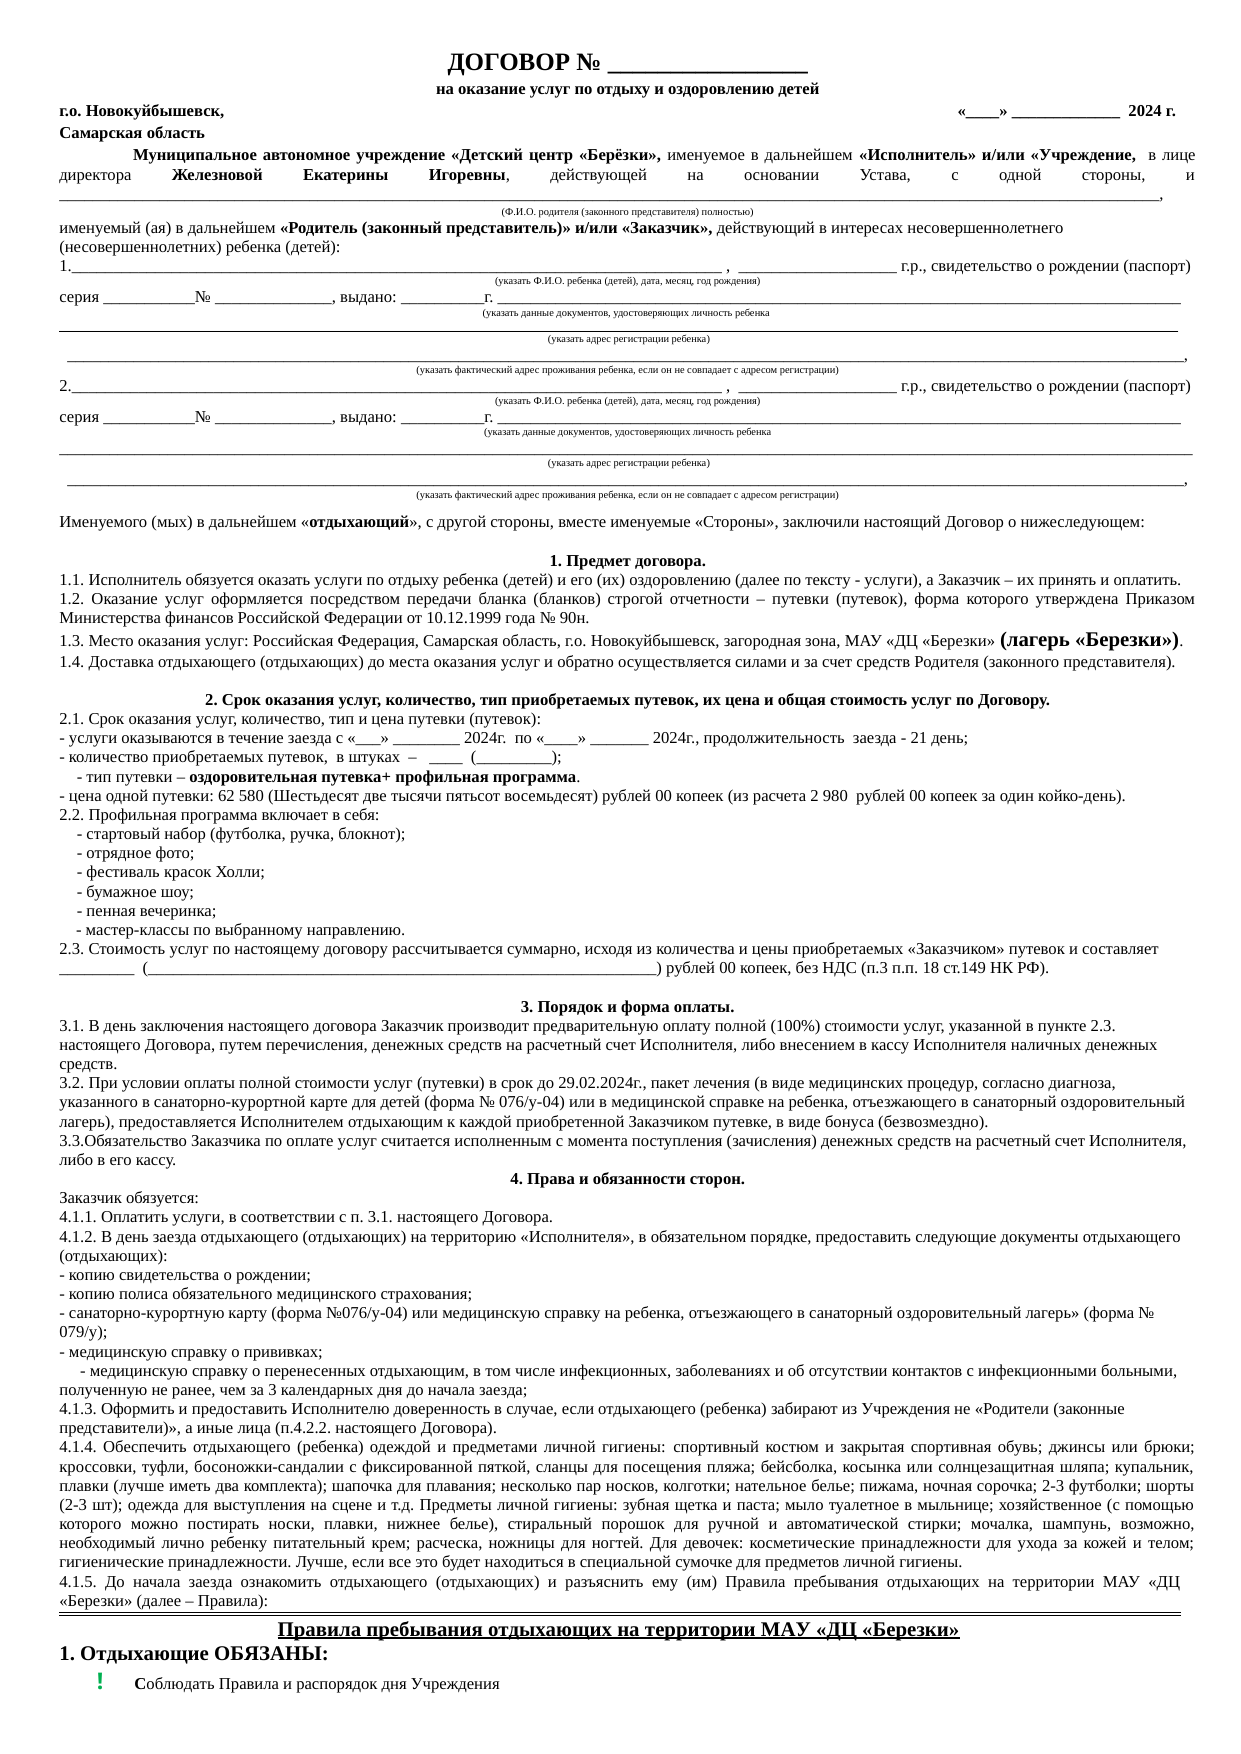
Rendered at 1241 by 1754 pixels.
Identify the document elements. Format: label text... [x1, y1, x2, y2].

text - бумажное шоу; [59, 881, 1196, 901]
text ______________________________________________________________________________________________________________________________________, [59, 344, 1196, 364]
text Заказчик обязуется: [59, 1188, 1196, 1207]
text 1.2. Оказание услуг оформляется посредством передачи бланка (бланков) строгой отчетности – путевки (путевок), форма которого утверждена Приказом Министерства финансов Российской Федерации от 10.12.1999 года № 90н. [59, 589, 1196, 627]
text (указать данные документов, удостоверяющих личность ребенка [59, 426, 1196, 438]
text - пенная вечеринка; [59, 901, 1196, 920]
text 2.3. Стоимость услуг по настоящему договору рассчитывается суммарно, исходя из количества и цены приобретаемых «Заказчиком» путевок и составляет _________ (_____________________________________________________________) рублей 00 копеек, без НДС (п.3 п.п. 18 ст.149 НК РФ). [59, 939, 1196, 977]
text на оказание услуг по отдыху и оздоровлению детей [59, 79, 1196, 98]
text (Ф.И.О. родителя (законного представителя) полностью) [59, 206, 1196, 218]
text 4.1.1. Оплатить услуги, в соответствии с п. 3.1. настоящего Договора. [59, 1207, 1196, 1226]
text г.о. Новокуйбышевск, «____» _____________ 2024 г. [59, 101, 1196, 120]
text - отрядное фото; [59, 843, 1196, 862]
text - фестиваль красок Холли; [59, 862, 1196, 881]
text - медицинскую справку о перенесенных отдыхающим, в том числе инфекционных, заболеваниях и об отсутствии контактов с инфекционными больными, полученную не ранее, чем за 3 календарных дня до начала заезда; [59, 1361, 1196, 1399]
text - санаторно-курортную карту (форма №076/у-04) или медицинскую справку на ребенка, отъезжающего в санаторный оздоровительный лагерь» (форма № 079/у); [59, 1303, 1196, 1341]
text 1. Предмет договора. [59, 551, 1196, 570]
text - копию полиса обязательного медицинского страхования; [59, 1284, 1196, 1303]
text - стартовый набор (футболка, ручка, блокнот); [59, 824, 1196, 843]
text 3.1. В день заключения настоящего договора Заказчик производит предварительную оплату полной (100%) стоимости услуг, указанной в пункте 2.3. настоящего Договора, путем перечисления, денежных средств на расчетный счет Исполнителя, либо внесением в кассу Исполнителя наличных денежных средств. [59, 1016, 1196, 1073]
text 1. Отдыхающие ОБЯЗАНЫ: [59, 1641, 1178, 1664]
text 4.1.2. В день заезда отдыхающего (отдыхающих) на территорию «Исполнителя», в обязательном порядке, предоставить следующие документы отдыхающего (отдыхающих): [59, 1226, 1196, 1265]
text 4.1.3. Оформить и предоставить Исполнителю доверенность в случае, если отдыхающего (ребенка) забирают из Учреждения не «Родители (законные представители)», а иные лица (п.4.2.2. настоящего Договора). [59, 1399, 1196, 1437]
text (указать Ф.И.О. ребенка (детей), дата, месяц, год рождения) [59, 275, 1196, 287]
list Соблюдать Правила и распорядок дня Учреждения [97, 1664, 1196, 1696]
text - количество приобретаемых путевок, в штуках – ____ (_________); [59, 747, 1196, 766]
text - копию свидетельства о рождении; [59, 1265, 1196, 1284]
text (указать данные документов, удостоверяющих личность ребенка [59, 306, 1196, 318]
text 4.1.5. До начала заезда ознакомить отдыхающего (отдыхающих) и разъяснить ему (им) Правила пребывания отдыхающих на территории МАУ «ДЦ «Березки» (далее – Правила): [59, 1571, 1181, 1612]
text ________________________________________________________________________________________________________________________________________ [59, 438, 1196, 457]
text Именуемого (мых) в дальнейшем «отдыхающий», с другой стороны, вместе именуемые «Стороны», заключили настоящий Договор о нижеследующем: [59, 512, 1196, 531]
text ______________________________________________________________________________________________________________________________________, [59, 469, 1196, 488]
text - медицинскую справку о прививках; [59, 1341, 1196, 1361]
text 4.1.4. Обеспечить отдыхающего (ребенка) одеждой и предметами личной гигиены: спортивный костюм и закрытая спортивная обувь; джинсы или брюки; кроссовки, туфли, босоножки-сандалии с фиксированной пяткой, сланцы для посещения пляжа; бейсболка, косынка или солнцезащитная шляпа; купальник, плавки (лучше иметь два комплекта); шапочка для плавания; несколько пар носков, колготки; нательное белье; пижама, ночная сорочка; 2-3 футболки; шорты (2-3 шт); одежда для выступления на сцене и т.д. Предметы личной гигиены: зубная щетка и паста; мыло туалетное в мыльнице; хозяйственное (с помощью которого можно постирать носки, плавки, нижнее белье), стиральный порошок для ручной и автоматической стирки; мочалка, шампунь, возможно, необходимый лично ребенку питательный крем; расческа, ножницы для ногтей. Для девочек: косметические принадлежности для ухода за кожей и телом; гигиенические принадлежности. Лучше, если все это будет находиться в специальной сумочке для предметов личной гигиены. [59, 1437, 1196, 1571]
text 2.2. Профильная программа включает в себя: [59, 805, 1196, 824]
text именуемый (ая) в дальнейшем «Родитель (законный представитель)» и/или «Заказчик», действующий в интересах несовершеннолетнего (несовершеннолетних) ребенка (детей): [59, 218, 1196, 256]
text - тип путевки – оздоровительная путевка+ профильная программа. [59, 766, 1196, 786]
text серия ___________№ ______________, выдано: __________г. __________________________________________________________________________________ [59, 287, 1196, 306]
text (указать Ф.И.О. ребенка (детей), дата, месяц, год рождения) [59, 395, 1196, 407]
text 3. Порядок и форма оплаты. [59, 996, 1196, 1016]
text (указать адрес регистрации ребенка) [59, 333, 1196, 344]
text 1.3. Место оказания услуг: Российская Федерация, Самарская область, г.о. Новокуйбышевск, загородная зона, МАУ «ДЦ «Березки» (лагерь «Березки»). [59, 627, 1196, 651]
text (указать фактический адрес проживания ребенка, если он не совпадает с адресом регистрации) [59, 488, 1196, 500]
text 2. Срок оказания услуг, количество, тип приобретаемых путевок, их цена и общая стоимость услуг по Договору. [59, 690, 1196, 709]
text 4. Права и обязанности сторон. [59, 1169, 1196, 1188]
text 3.2. При условии оплаты полной стоимости услуг (путевки) в срок до 29.02.2024г., пакет лечения (в виде медицинских процедур, согласно диагноза, указанного в санаторно-курортной карте для детей (форма № 076/у-04) или в медицинской справке на ребенка, отъезжающего в санаторный оздоровительный лагерь), предоставляется Исполнителем отдыхающим к каждой приобретенной Заказчиком путевке, в виде бонуса (безвозмездно). [59, 1073, 1196, 1131]
text ДОГОВОР № ________________ [59, 47, 1196, 76]
text 3.3.Обязательство Заказчика по оплате услуг считается исполненным с момента поступления (зачисления) денежных средств на расчетный счет Исполнителя, либо в его кассу. [59, 1131, 1196, 1169]
text 2.______________________________________________________________________________ , ___________________ г.р., свидетельство о рождении (паспорт) [59, 376, 1196, 395]
text (указать фактический адрес проживания ребенка, если он не совпадает с адресом регистрации) [59, 364, 1196, 376]
text Самарская область [59, 123, 1196, 142]
text Муниципальное автономное учреждение «Детский центр «Берёзки», именуемое в дальнейшем «Исполнитель» и/или «Учреждение, в лице директора Железновой Екатерины Игоревны, действующей на основании Устава, с одной стороны, и ____________________________________________________________________________________________________________________________________, [59, 145, 1196, 203]
text Правила пребывания отдыхающих на территории МАУ «ДЦ «Березки» [59, 1616, 1178, 1641]
text 1.4. Доставка отдыхающего (отдыхающих) до места оказания услуг и обратно осуществляется силами и за счет средств Родителя (законного представителя). [59, 651, 1196, 671]
text 2.1. Срок оказания услуг, количество, тип и цена путевки (путевок): [59, 709, 1196, 728]
text 1.______________________________________________________________________________ , ___________________ г.р., свидетельство о рождении (паспорт) [59, 256, 1196, 275]
text - услуги оказываются в течение заезда с «___» ________ 2024г. по «____» _______ 2024г., продолжительность заезда - 21 день; [59, 728, 1196, 747]
text - цена одной путевки: 62 580 (Шестьдесят две тысячи пятьсот восемьдесят) рублей 00 копеек (из расчета 2 980 рублей 00 копеек за один койко-день). [59, 786, 1196, 805]
text ___________________________________________________________________________________________________________________________________________________________________________________ [59, 318, 1196, 333]
text - мастер-классы по выбранному направлению. [59, 920, 1196, 939]
text 1.1. Исполнитель обязуется оказать услуги по отдыху ребенка (детей) и его (их) оздоровлению (далее по тексту - услуги), а Заказчик – их принять и оплатить. [59, 570, 1196, 589]
text серия ___________№ ______________, выдано: __________г. __________________________________________________________________________________ [59, 407, 1196, 426]
text (указать адрес регистрации ребенка) [59, 457, 1196, 469]
